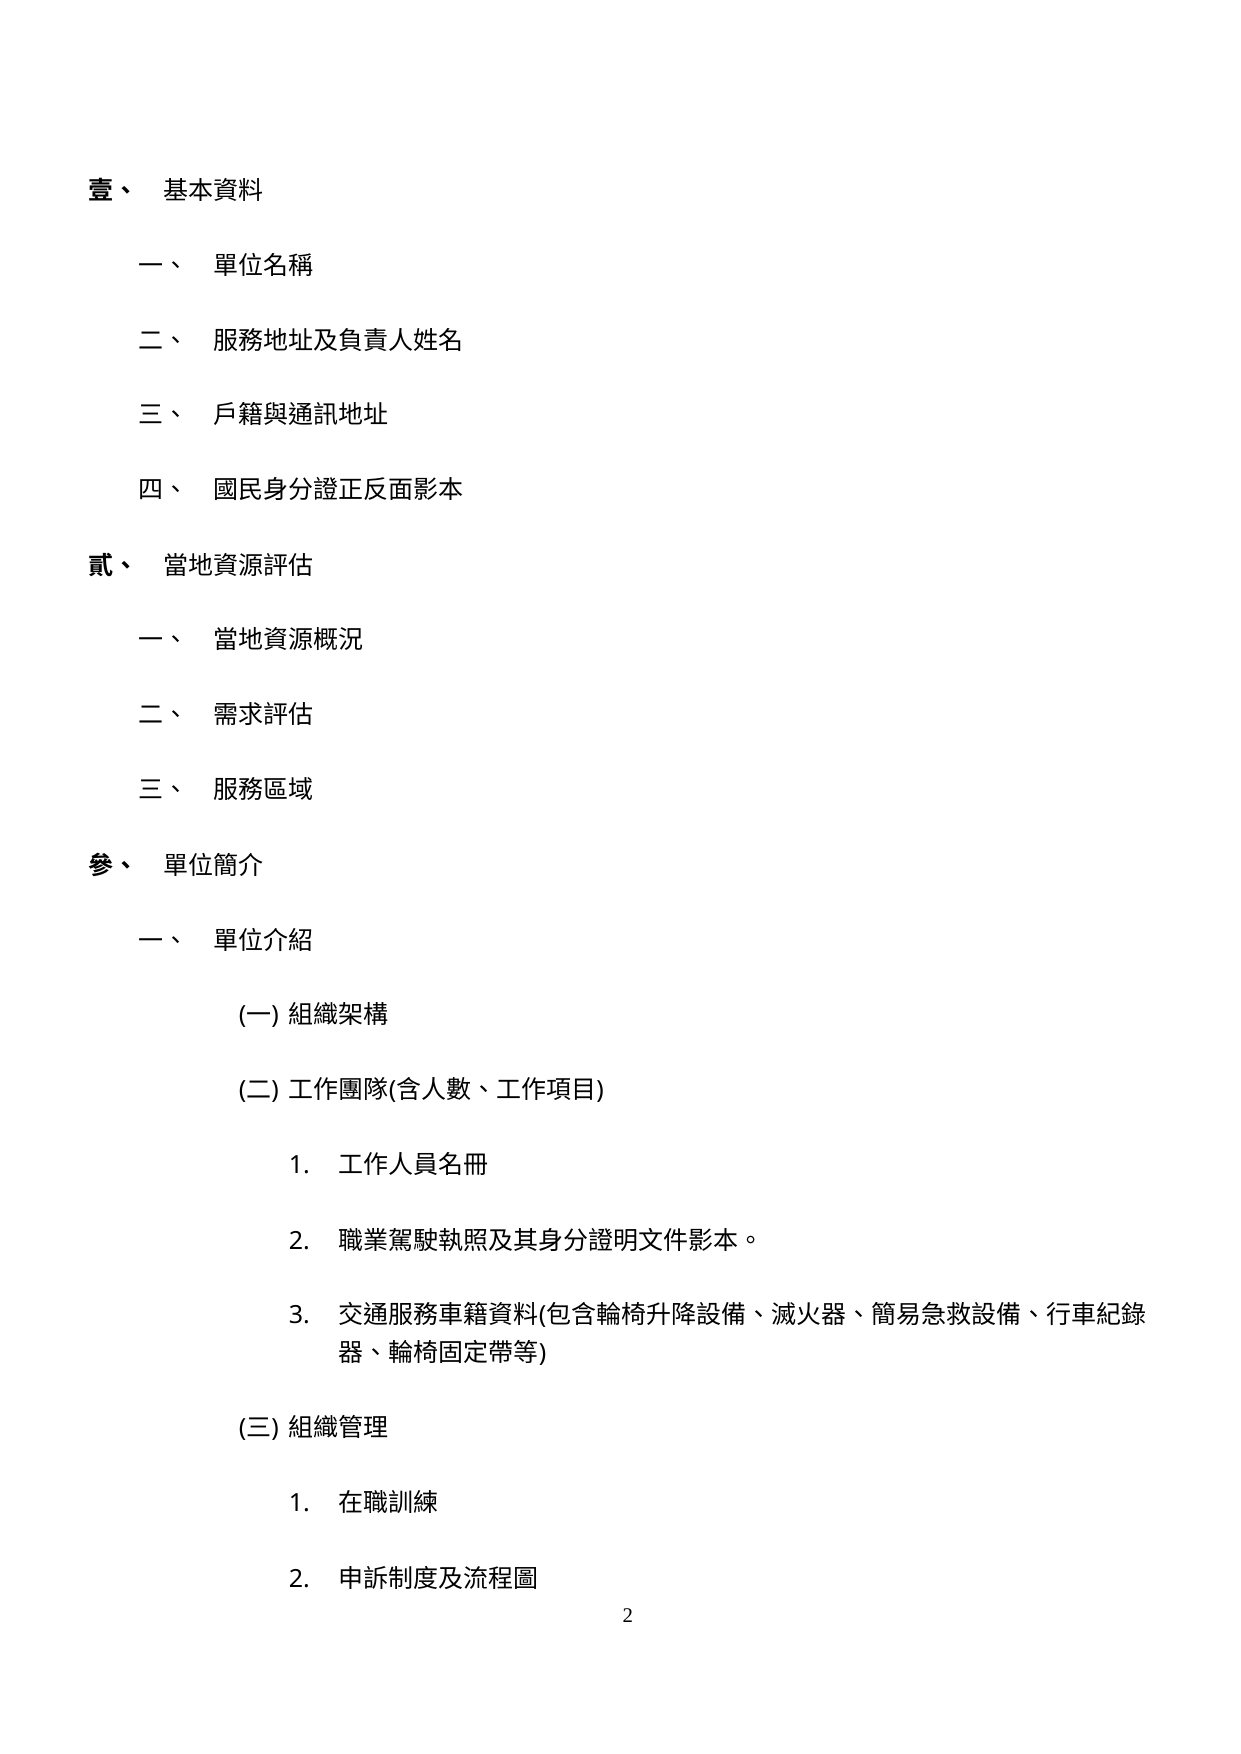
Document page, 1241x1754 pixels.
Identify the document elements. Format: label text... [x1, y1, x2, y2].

list 職業駕駛執照及其身分證明文件影本。 [289, 1214, 1167, 1251]
list 當地資源評估 [89, 539, 1167, 576]
list 需求評估 [139, 689, 1167, 726]
list 交通服務車籍資料(包含輪椅升降設備、滅火器、簡易急救設備、行車紀錄器、輪椅固定帶等) [289, 1289, 1167, 1364]
list 單位介紹 [139, 914, 1167, 951]
list 單位名稱 [139, 239, 1167, 276]
list 組織架構 [239, 989, 1167, 1026]
list 單位簡介 [89, 839, 1167, 876]
list 申訴制度及流程圖 [289, 1551, 1167, 1589]
list 基本資料 [89, 164, 1167, 201]
list 戶籍與通訊地址 [139, 389, 1167, 426]
list 服務地址及負責人姓名 [139, 314, 1167, 351]
list 在職訓練 [289, 1476, 1167, 1514]
list 當地資源概況 [139, 614, 1167, 651]
list 工作團隊(含人數、工作項目) [239, 1064, 1167, 1101]
list 服務區域 [139, 764, 1167, 801]
list 工作人員名冊 [289, 1139, 1167, 1176]
list 組織管理 [239, 1401, 1167, 1439]
list 國民身分證正反面影本 [139, 464, 1167, 501]
